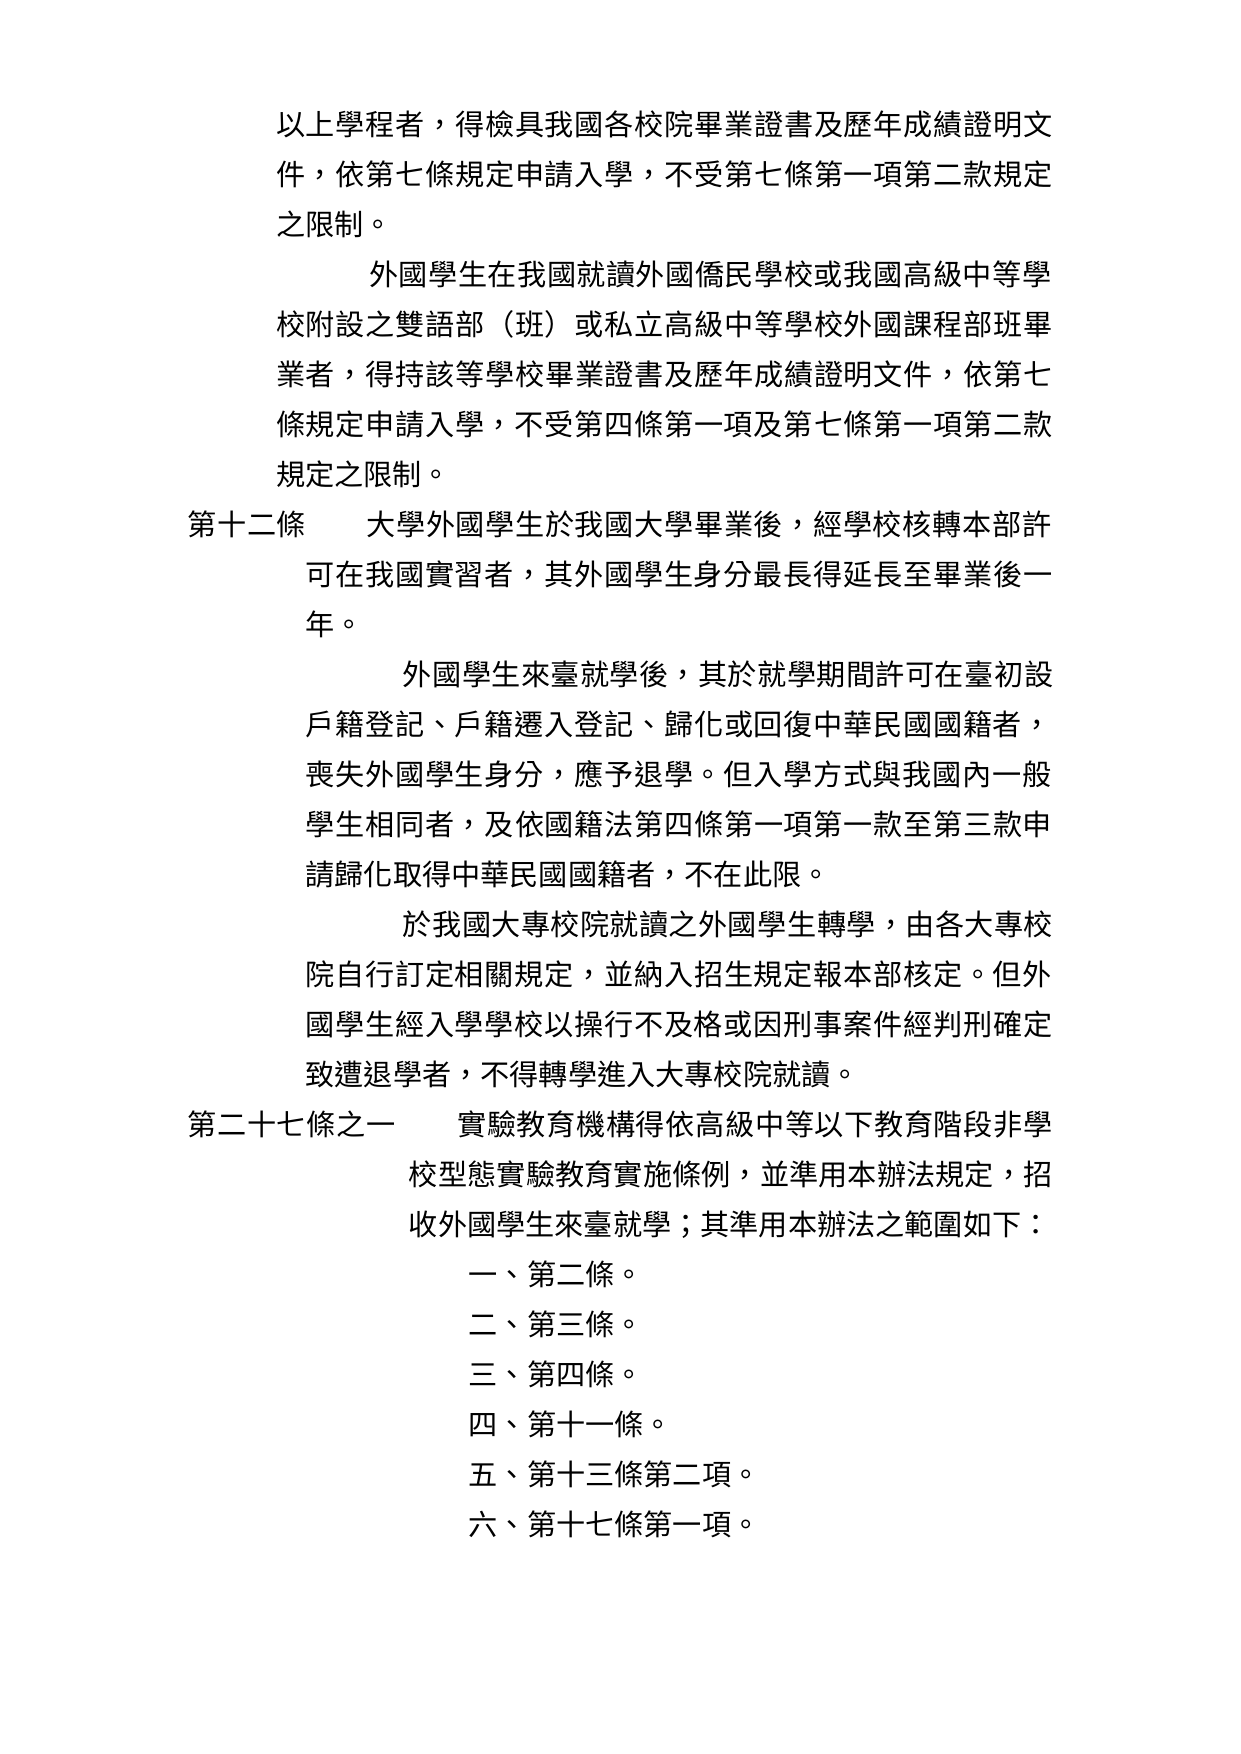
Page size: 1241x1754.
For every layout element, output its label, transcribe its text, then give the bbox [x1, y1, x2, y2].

text 第二十七條之一 實驗教育機構得依高級中等以下教育階段非學 校型態實驗教育實施條例，並準用本辦法規定，招收外國學生來臺就學；其準用本辦法之範圍如下： [187, 1095, 1053, 1245]
text 外國學生來臺就學後，其於就學期間許可在臺初設戶籍登記、戶籍遷入登記、歸化或回復中華民國國籍者，喪失外國學生身分，應予退學。但入學方式與我國內一般學生相同者，及依國籍法第四條第一項第一款至第三款申請歸化取得中華民國國籍者，不在此限。 [187, 645, 1053, 895]
list 第四條。 [468, 1345, 1053, 1395]
list 第十三條第二項。 [468, 1445, 1053, 1495]
text 以上學程者，得檢具我國各校院畢業證書及歷年成績證明文件，依第七條規定申請入學，不受第七條第一項第二款規定之限制。 [187, 95, 1053, 245]
list 第二條。 [468, 1245, 1053, 1295]
list 第三條。 [468, 1295, 1053, 1345]
text 第十二條 大學外國學生於我國大學畢業後，經學校核轉本部許可在我國實習者，其外國學生身分最長得延長至畢業後一年。 [187, 495, 1053, 645]
list 第十七條第一項。 [468, 1495, 1053, 1545]
list 第十一條。 [468, 1395, 1053, 1445]
text 於我國大專校院就讀之外國學生轉學，由各大專校院自行訂定相關規定，並納入招生規定報本部核定。但外國學生經入學學校以操行不及格或因刑事案件經判刑確定致遭退學者，不得轉學進入大專校院就讀。 [187, 895, 1053, 1095]
text 外國學生在我國就讀外國僑民學校或我國高級中等學校附設之雙語部（班）或私立高級中等學校外國課程部班畢業者，得持該等學校畢業證書及歷年成績證明文件，依第七條規定申請入學，不受第四條第一項及第七條第一項第二款規定之限制。 [187, 245, 1053, 495]
